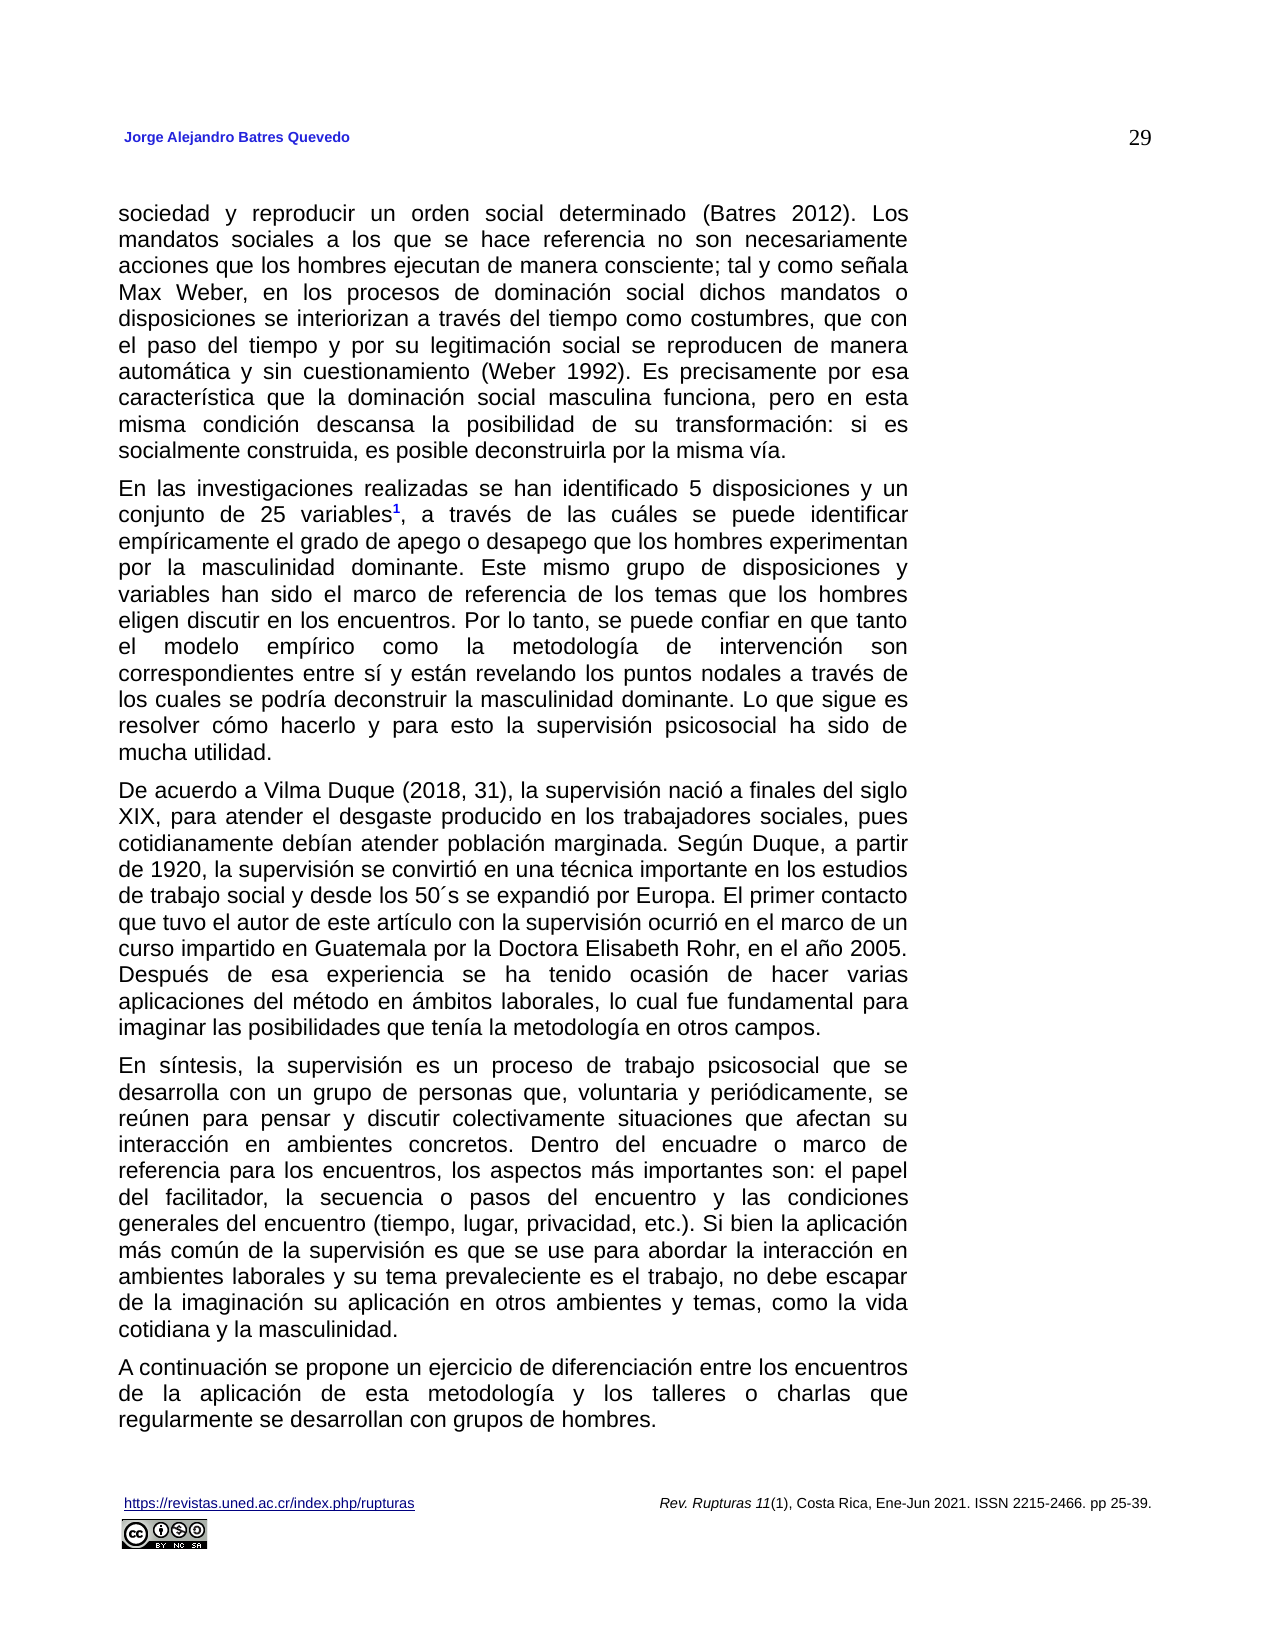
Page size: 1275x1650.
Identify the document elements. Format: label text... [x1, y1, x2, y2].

text A continuación se propone un ejercicio de diferenciación entre los encuentros de la aplicación de esta metodología y los talleres o charlas que regularmente se desarrollan con grupos de hombres. [118, 1354, 909, 1433]
text De acuerdo a Vilma Duque (2018, 31), la supervisión nació a finales del siglo XIX, para atender el desgaste producido en los trabajadores sociales, pues cotidianamente debían atender población marginada. Según Duque, a partir de 1920, la supervisión se convirtió en una técnica importante en los estudios de trabajo social y desde los 50´s se expandió por Europa. El primer contacto que tuvo el autor de este artículo con la supervisión ocurrió en el marco de un curso impartido en Guatemala por la Doctora Elisabeth Rohr, en el año 2005. Después de esa experiencia se ha tenido ocasión de hacer varias aplicaciones del método en ámbitos laborales, lo cual fue fundamental para imaginar las posibilidades que tenía la metodología en otros campos. [118, 777, 909, 1040]
text En las investigaciones realizadas se han identificado 5 disposiciones y un conjunto de 25 variables1, a través de las cuáles se puede identificar empíricamente el grado de apego o desapego que los hombres experimentan por la masculinidad dominante. Este mismo grupo de disposiciones y variables han sido el marco de referencia de los temas que los hombres eligen discutir en los encuentros. Por lo tanto, se puede confiar en que tanto el modelo empírico como la metodología de intervención son correspondientes entre sí y están revelando los puntos nodales a través de los cuales se podría deconstruir la masculinidad dominante. Lo que sigue es resolver cómo hacerlo y para esto la supervisión psicosocial ha sido de mucha utilidad. [118, 475, 909, 765]
picture [121, 1519, 208, 1549]
text En síntesis, la supervisión es un proceso de trabajo psicosocial que se desarrolla con un grupo de personas que, voluntaria y periódicamente, se reúnen para pensar y discutir colectivamente situaciones que afectan su interacción en ambientes concretos. Dentro del encuadre o marco de referencia para los encuentros, los aspectos más importantes son: el papel del facilitador, la secuencia o pasos del encuentro y las condiciones generales del encuentro (tiempo, lugar, privacidad, etc.). Si bien la aplicación más común de la supervisión es que se use para abordar la interacción en ambientes laborales y su tema prevaleciente es el trabajo, no debe escapar de la imaginación su aplicación en otros ambientes y temas, como la vida cotidiana y la masculinidad. [118, 1052, 909, 1342]
text sociedad y reproducir un orden social determinado (Batres 2012). Los mandatos sociales a los que se hace referencia no son necesariamente acciones que los hombres ejecutan de manera consciente; tal y como señala Max Weber, en los procesos de dominación social dichos mandatos o disposiciones se interiorizan a través del tiempo como costumbres, que con el paso del tiempo y por su legitimación social se reproducen de manera automática y sin cuestionamiento (Weber 1992). Es precisamente por esa característica que la dominación social masculina funciona, pero en esta misma condición descansa la posibilidad de su transformación: si es socialmente construida, es posible deconstruirla por la misma vía. [118, 200, 909, 463]
